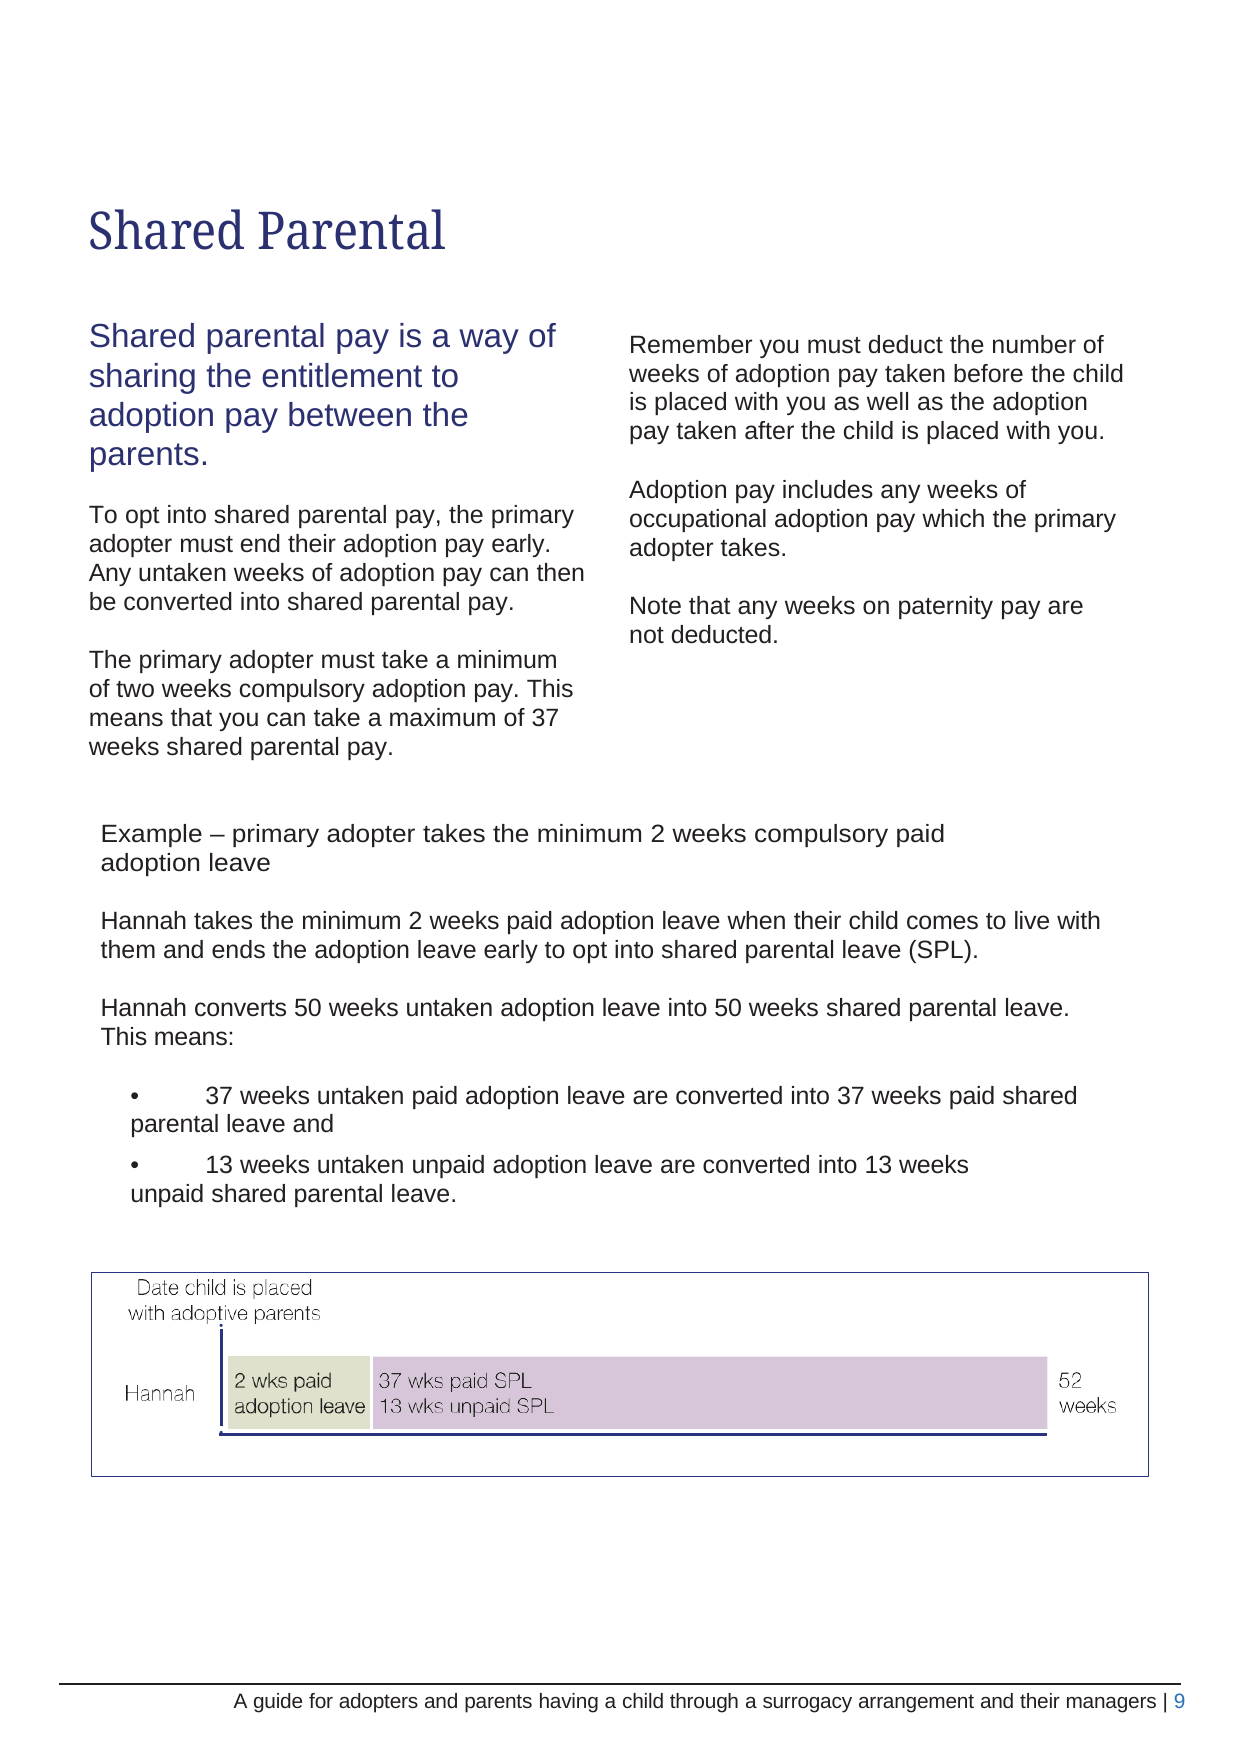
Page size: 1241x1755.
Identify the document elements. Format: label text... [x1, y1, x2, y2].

text Hannah takes the minimum 2 weeks paid adoption leave when their child comes to live with them and ends the adoption leave early to opt into shared parental leave (SPL). [100, 906, 1102, 963]
text To opt into shared parental pay, the primary adopter must end their adoption pay early. Any untaken weeks of adoption pay can then be converted into shared parental pay. [88, 500, 591, 615]
list 37 weeks untaken paid adoption leave are converted into 37 weeks paid shared parental leave and [130, 1081, 1083, 1138]
text Note that any weeks on paternity pay are not deducted. [629, 591, 1113, 649]
text Shared parental pay is a way of sharing the entitlement to adoption pay between the parents. [88, 317, 591, 472]
text Example – primary adopter takes the minimum 2 weeks compulsory paid adoption leave [100, 819, 1033, 876]
text The primary adopter must take a minimum of two weeks compulsory adoption pay. This means that you can take a maximum of 37 weeks shared parental pay. [88, 646, 577, 761]
text Remember you must deduct the number of weeks of adoption pay taken before the child is placed with you as well as the adoption pay taken after the child is placed with you. [629, 330, 1134, 445]
list 13 weeks untaken unpaid adoption leave are converted into 13 weeks unpaid shared parental leave. [130, 1150, 1043, 1208]
text Adoption pay includes any weeks of occupational adoption pay which the primary adopter takes. [629, 475, 1134, 561]
text Hannah converts 50 weeks untaken adoption leave into 50 weeks shared parental leave. This means: [100, 993, 1102, 1051]
